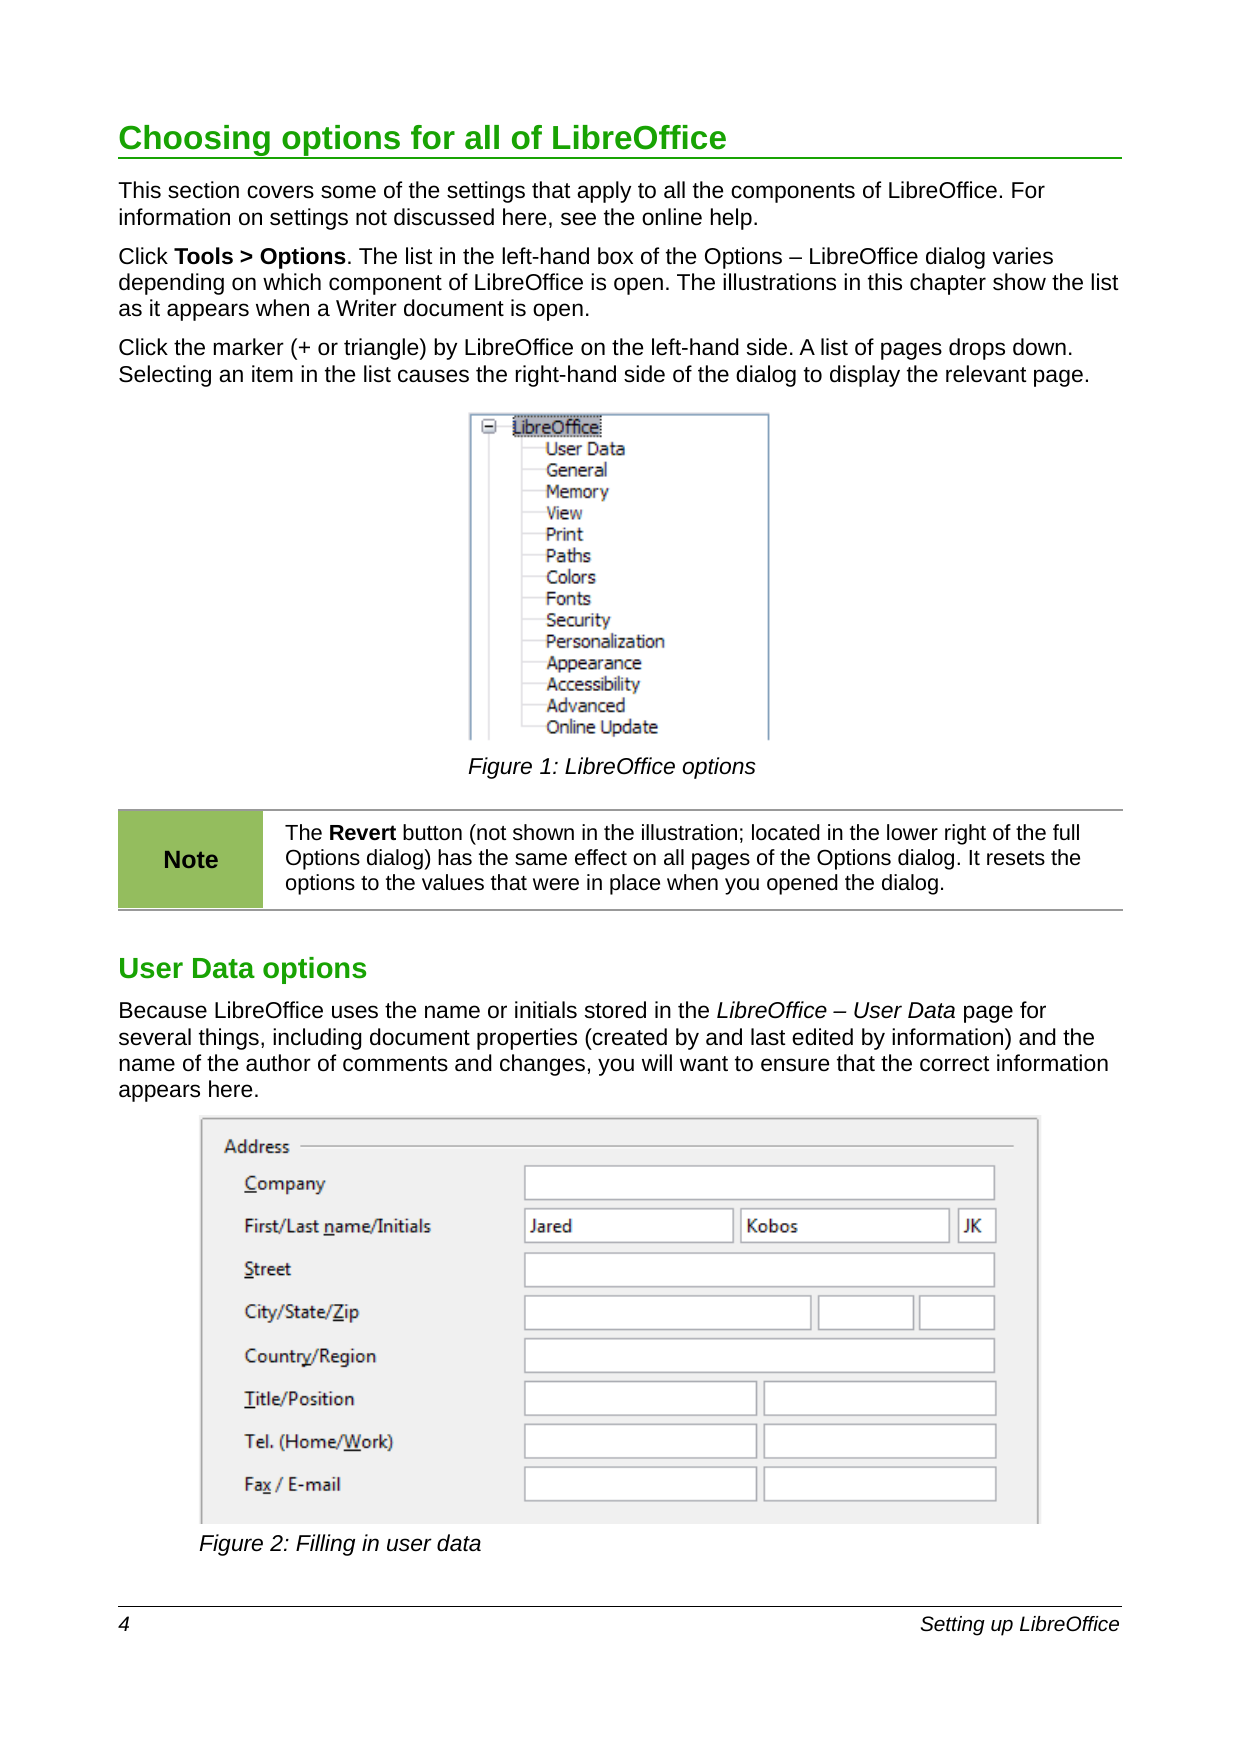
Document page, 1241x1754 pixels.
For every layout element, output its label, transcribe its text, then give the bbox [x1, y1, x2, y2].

picture [467, 412, 773, 747]
table_header Note [118, 811, 263, 908]
text Because LibreOffice uses the name or initials stored in the LibreOffice – User Data page for several things, including document properties (created by and last edited by information) and the name of the author of comments and changes, you will want to ensure that the correct information appears here. [118, 997, 1122, 1103]
table_header The Revert button (not shown in the illustration; located in the lower right of the full Options dialog) has the same effect on all pages of the Options dialog. It resets the options to the values that were in place when you opened the dialog. [264, 811, 1122, 908]
subtitle Choosing options for all of LibreOffice [118, 118, 1122, 157]
text This section covers some of the settings that apply to all the components of LibreOffice. For information on settings not discussed here, see the online help. [118, 177, 1122, 230]
text Click Tools > Options. The list in the left-hand box of the Options – LibreOffice dialog varies depending on which component of LibreOffice is open. The illustrations in this chapter show the list as it appears when a Writer document is open. [118, 243, 1122, 322]
picture [198, 1115, 1042, 1524]
text Figure 1: LibreOffice options [468, 753, 772, 779]
subtitle User Data options [118, 951, 1122, 985]
text Click the marker (+ or triangle) by LibreOffice on the left-hand side. A list of pages drops down. Selecting an item in the list causes the right-hand side of the dialog to display the relevant page. [118, 334, 1122, 387]
text Figure 2: Filling in user data [199, 1529, 1041, 1556]
